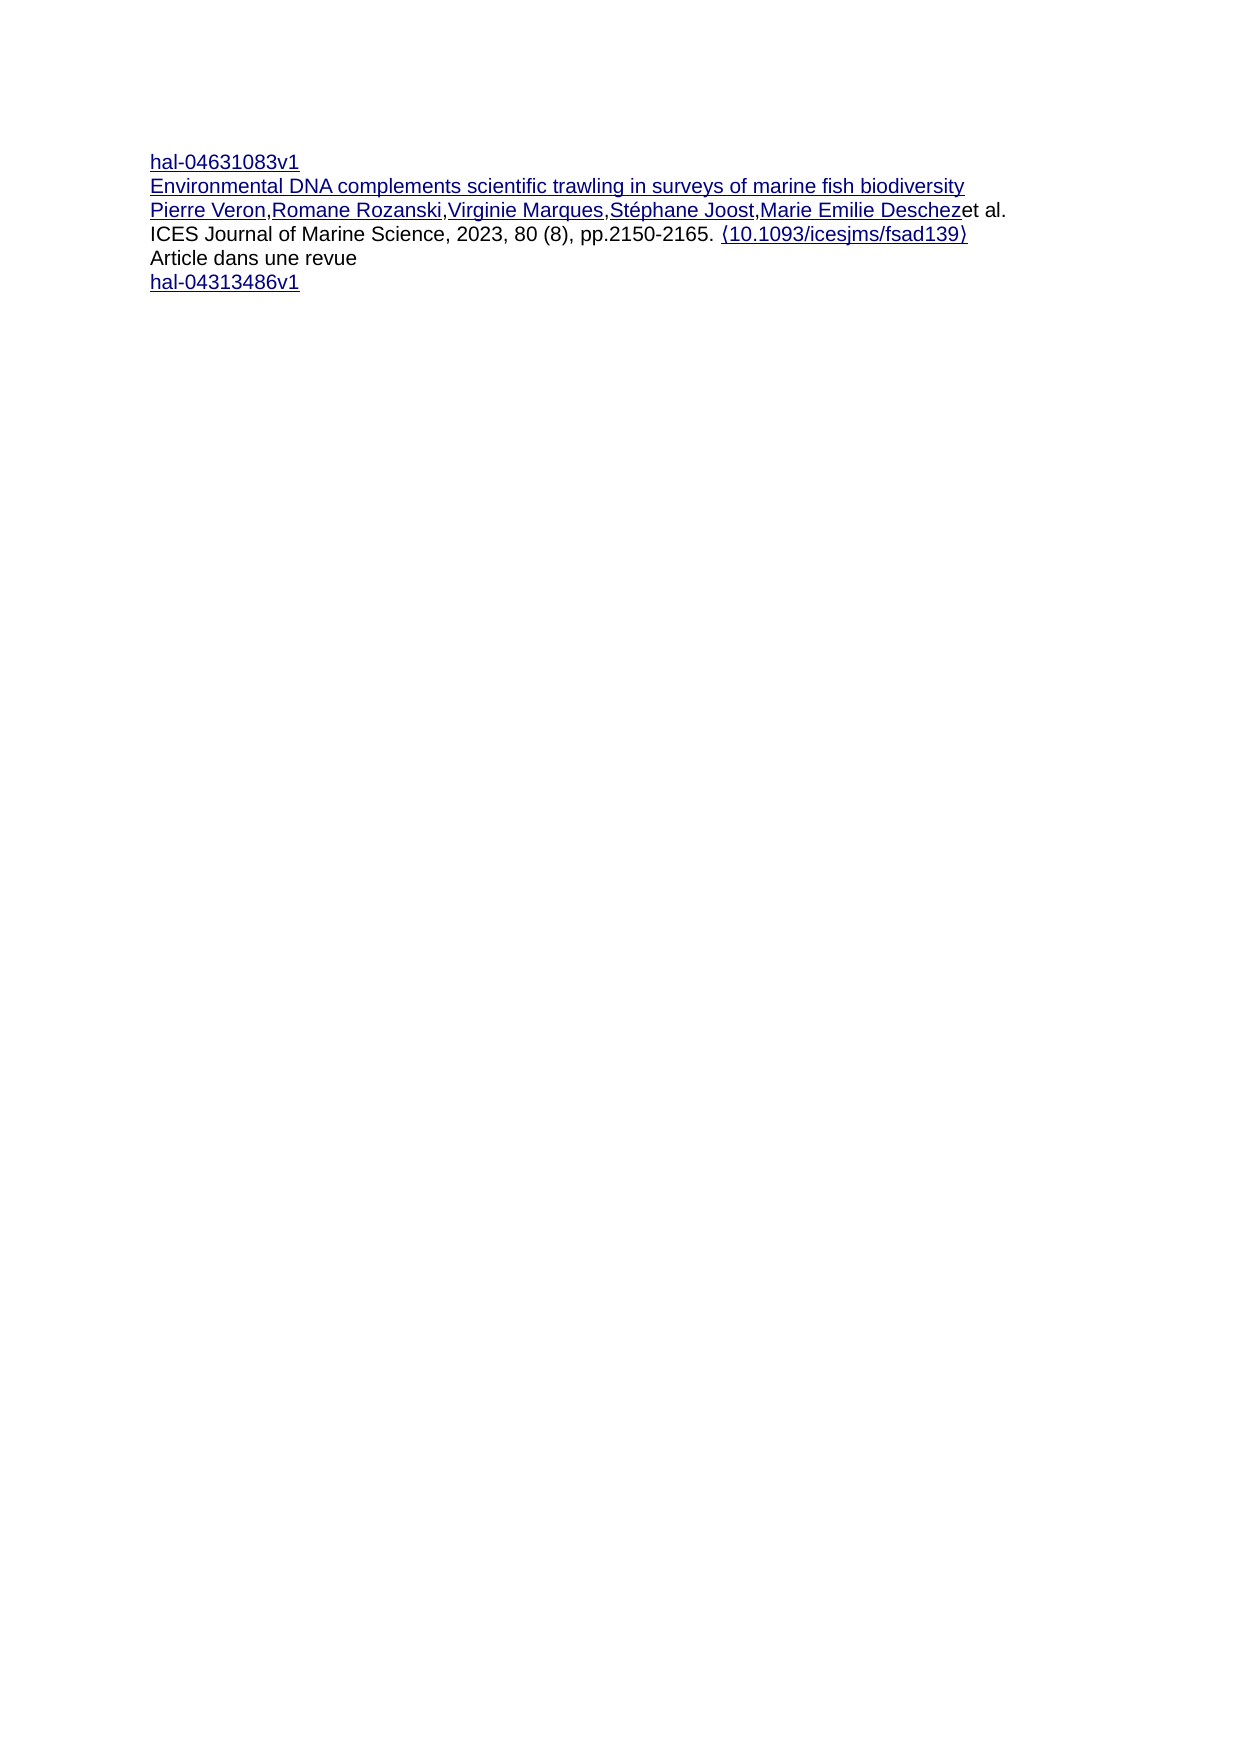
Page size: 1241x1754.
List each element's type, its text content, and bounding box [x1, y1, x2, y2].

table_cell Environmental DNA complements scientific trawling in surveys of marine fish biodiversity Pierre Veron,Romane Rozanski,Virginie Marques,Stéphane Joost,Marie Emilie Deschezet al. ICES Journal of Marine Science, 2023, 80 (8), pp.2150-2165. ⟨10.1093/icesjms/fsad139⟩ Article dans une revue hal-04313486v1 [150, 174, 1090, 294]
table_cell hal-04631083v1 [150, 150, 1090, 174]
